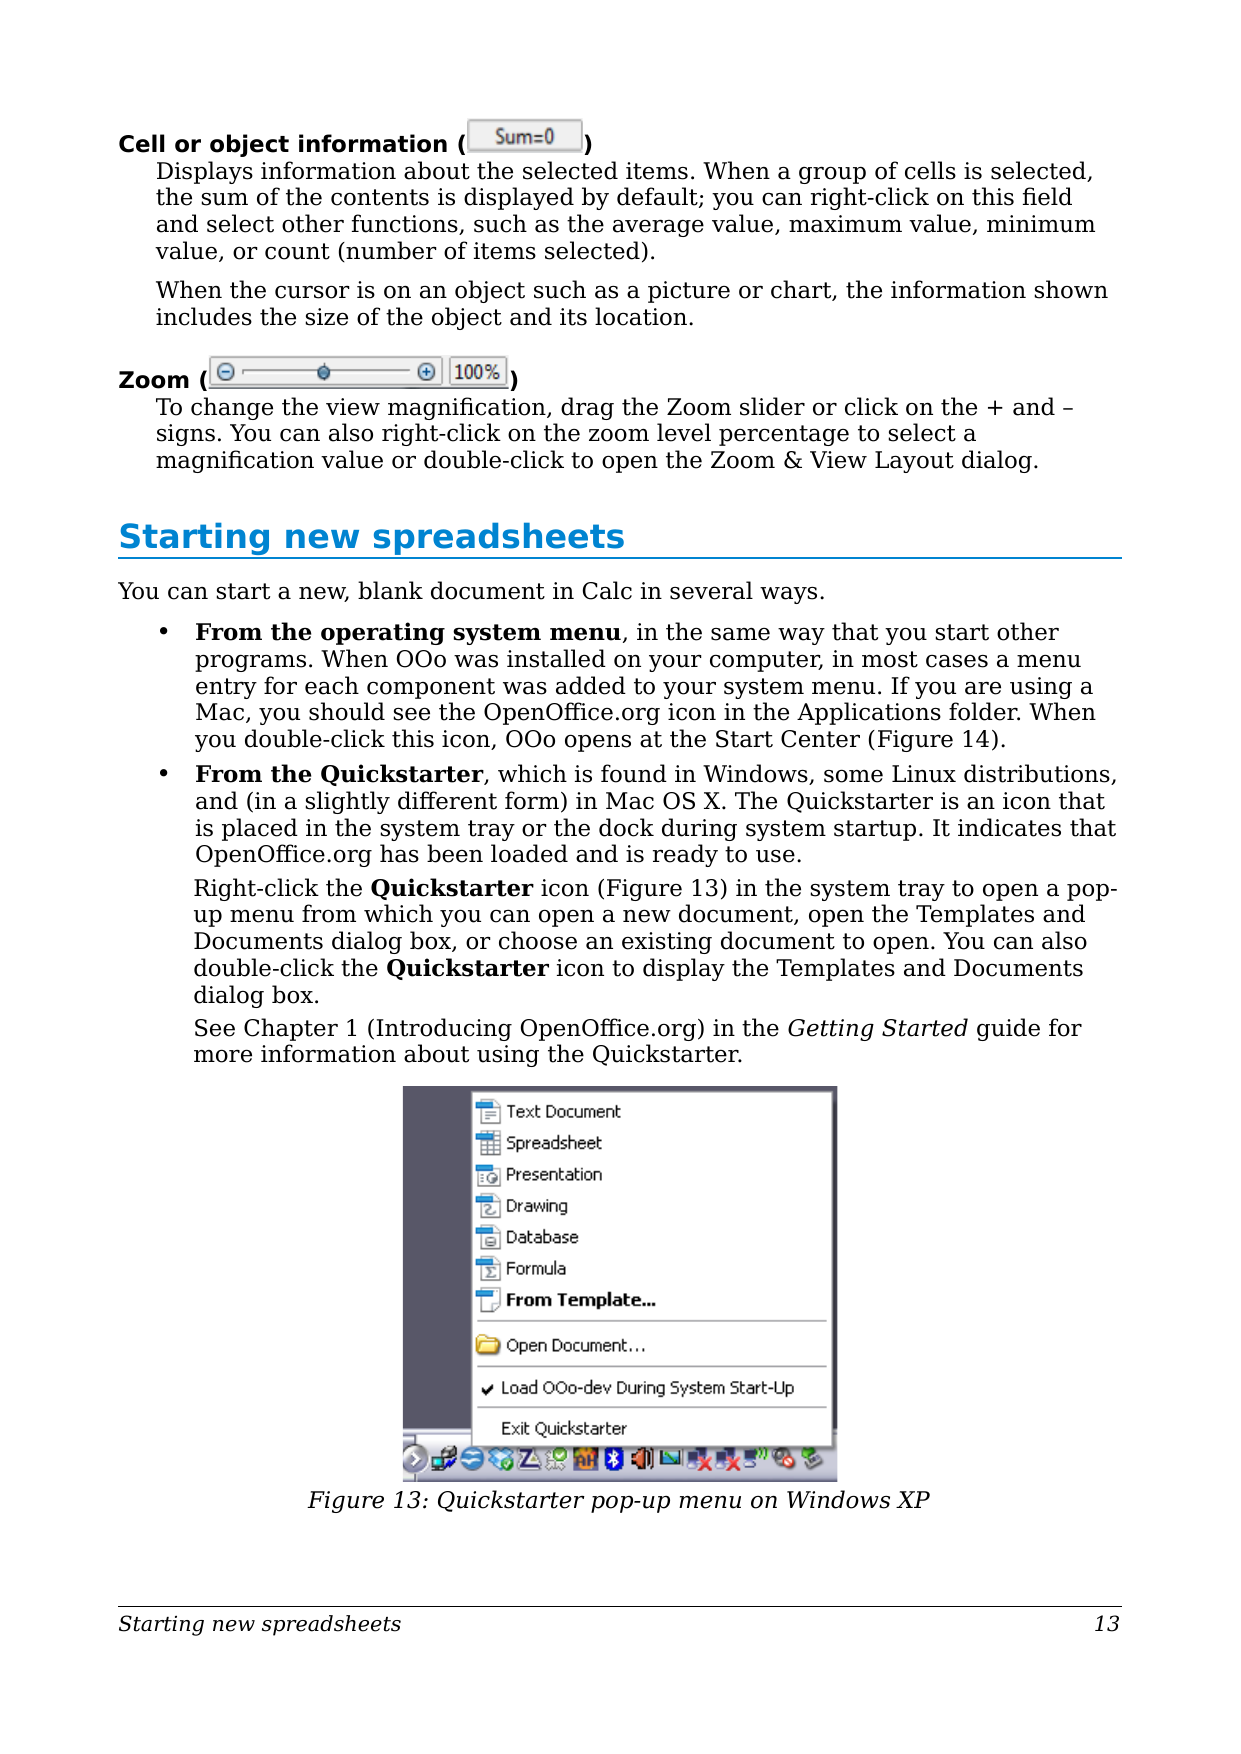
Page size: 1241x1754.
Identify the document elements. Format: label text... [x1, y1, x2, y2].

text Displays information about the selected items. When a group of cells is selected, the sum of the contents is displayed by default; you can right-click on this field and select other functions, such as the average value, maximum value, minimum value, or count (number of items selected). [156, 158, 1122, 264]
picture [208, 355, 509, 389]
list From the Quickstarter, which is found in Windows, some Linux distributions, and (in a slightly different form) in Mac OS X. The Quickstarter is an icon that is placed in the system tray or the dock during system startup. It indicates that OpenOffice.org has been loaded and is ready to use. [156, 759, 1122, 868]
text You can start a new, blank document in Calc in several ways. [118, 578, 1122, 604]
text To change the view magnification, drag the Zoom slider or click on the + and – signs. You can also right-click on the zoom level percentage to select a magnification value or double-click to open the Zoom & View Layout dialog. [156, 394, 1122, 474]
text Cell or object information () [118, 118, 1122, 158]
list From the operating system menu, in the same way that you start other programs. When OOo was installed on your computer, in most cases a menu entry for each component was added to your system menu. If you are using a Mac, you should see the OpenOffice.org icon in the Applications folder. When you double-click this icon, OOo opens at the Start Center (Figure 14). [156, 617, 1122, 753]
subtitle Starting new spreadsheets [118, 518, 1122, 557]
picture [467, 118, 583, 153]
list Right-click the Quickstarter icon (Figure 13) in the system tray to open a pop-up menu from which you can open a new document, open the Templates and Documents dialog box, or choose an existing document to open. You can also double-click the Quickstarter icon to display the Templates and Documents dialog box. [193, 874, 1122, 1008]
list See Chapter 1 (Introducing OpenOffice.org) in the Getting Started guide for more information about using the Quickstarter. [193, 1015, 1122, 1068]
text Figure 13: Quickstarter pop-up menu on Windows XP [297, 1488, 943, 1514]
text When the cursor is on an object such as a picture or chart, the information shown includes the size of the object and its location. [156, 277, 1122, 330]
picture [402, 1086, 838, 1482]
text Zoom () [118, 355, 1122, 394]
